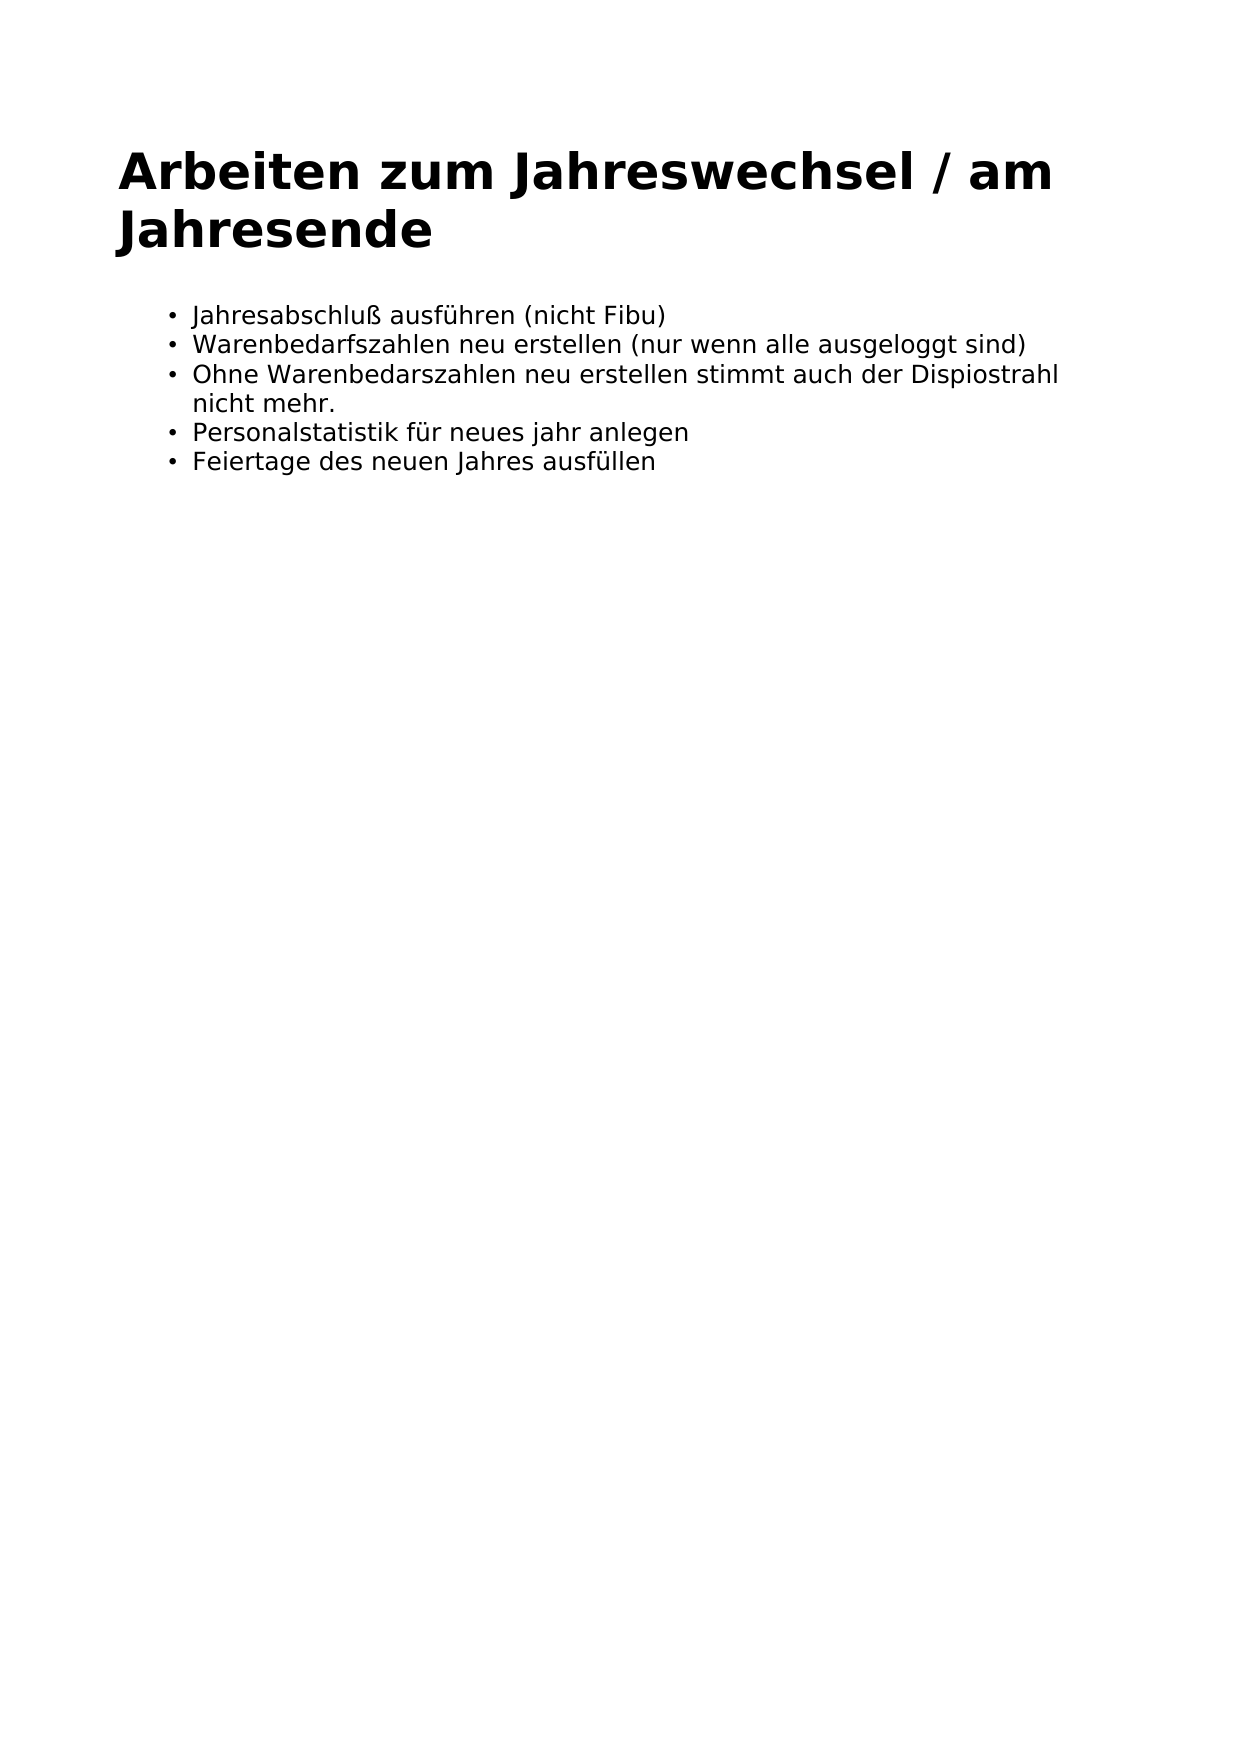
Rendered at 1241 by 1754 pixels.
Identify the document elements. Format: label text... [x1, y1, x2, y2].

list Feiertage des neuen Jahres ausfüllen [177, 447, 1122, 477]
subtitle Arbeiten zum Jahreswechsel / am Jahresende [118, 143, 1122, 259]
list Personalstatistik für neues jahr anlegen [177, 418, 1122, 447]
list Warenbedarfszahlen neu erstellen (nur wenn alle ausgeloggt sind) [177, 331, 1122, 360]
list Jahresabschluß ausführen (nicht Fibu) [177, 302, 1122, 331]
list Ohne Warenbedarszahlen neu erstellen stimmt auch der Dispiostrahl nicht mehr. [177, 360, 1122, 418]
